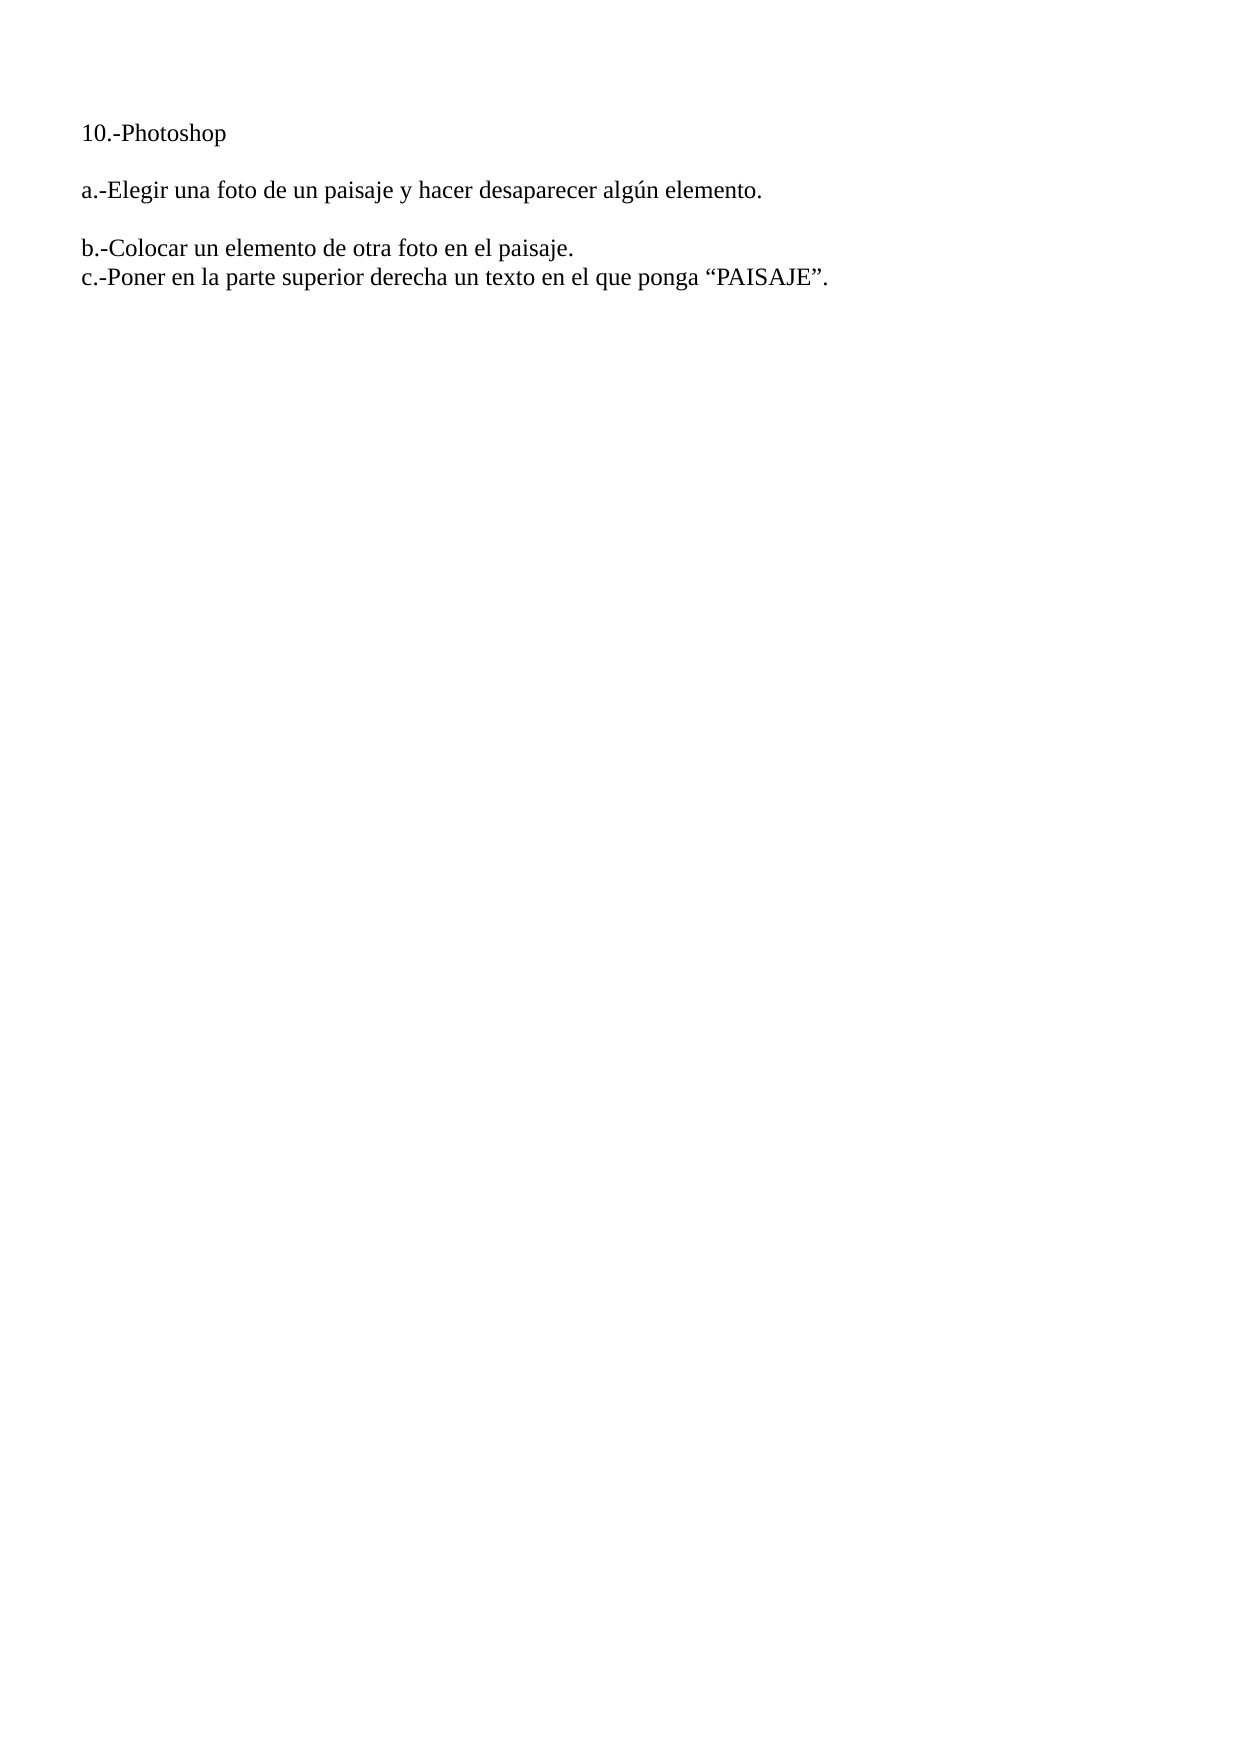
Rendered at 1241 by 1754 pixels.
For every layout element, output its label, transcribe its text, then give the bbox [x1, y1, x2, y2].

text b.-Colocar un elemento de otra foto en el paisaje. [81, 233, 1181, 262]
text a.-Elegir una foto de un paisaje y hacer desaparecer algún elemento. [81, 176, 1181, 204]
text c.-Poner en la parte superior derecha un texto en el que ponga “PAISAJE”. [81, 262, 1181, 291]
text 10.-Photoshop [81, 118, 1181, 147]
